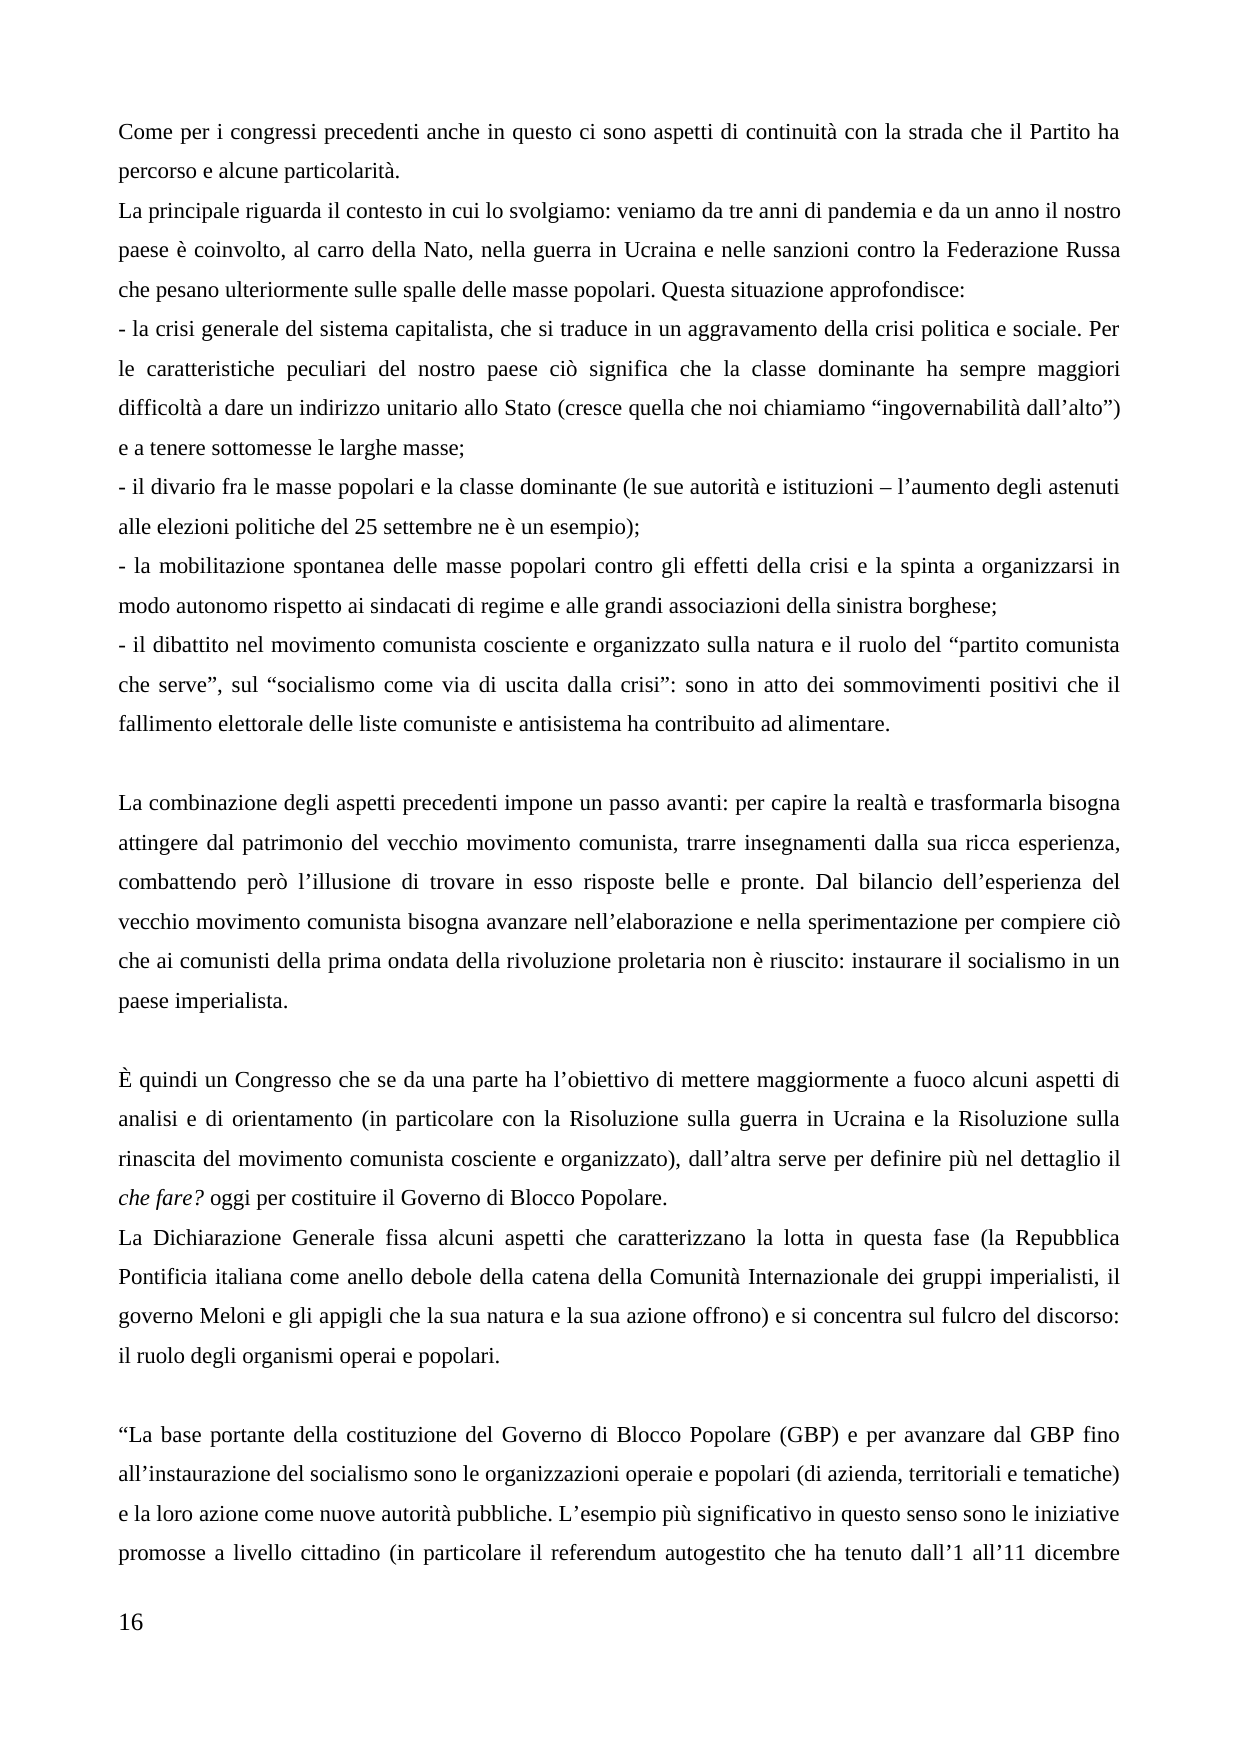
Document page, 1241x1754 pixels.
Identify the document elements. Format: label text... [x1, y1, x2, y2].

text È quindi un Congresso che se da una parte ha l’obiettivo di mettere maggiormente a fuoco alcuni aspetti di analisi e di orientamento (in particolare con la Risoluzione sulla guerra in Ucraina e la Risoluzione sulla rinascita del movimento comunista cosciente e organizzato), dall’altra serve per definire più nel dettaglio il che fare? oggi per costituire il Governo di Blocco Popolare. [118, 1066, 1122, 1210]
text - il dibattito nel movimento comunista cosciente e organizzato sulla natura e il ruolo del “partito comunista che serve”, sul “socialismo come via di uscita dalla crisi”: sono in atto dei sommovimenti positivi che il fallimento elettorale delle liste comuniste e antisistema ha contribuito ad alimentare. [118, 631, 1122, 737]
text - la crisi generale del sistema capitalista, che si traduce in un aggravamento della crisi politica e sociale. Per le caratteristiche peculiari del nostro paese ciò significa che la classe dominante ha sempre maggiori difficoltà a dare un indirizzo unitario allo Stato (cresce quella che noi chiamiamo “ingovernabilità dall’alto”) e a tenere sottomesse le larghe masse; [118, 316, 1122, 460]
text La principale riguarda il contesto in cui lo svolgiamo: veniamo da tre anni di pandemia e da un anno il nostro paese è coinvolto, al carro della Nato, nella guerra in Ucraina e nelle sanzioni contro la Federazione Russa che pesano ulteriormente sulle spalle delle masse popolari. Questa situazione approfondisce: [118, 197, 1122, 302]
text Come per i congressi precedenti anche in questo ci sono aspetti di continuità con la strada che il Partito ha percorso e alcune particolarità. [118, 118, 1122, 184]
text - la mobilitazione spontanea delle masse popolari contro gli effetti della crisi e la spinta a organizzarsi in modo autonomo rispetto ai sindacati di regime e alle grandi associazioni della sinistra borghese; [118, 552, 1122, 618]
text La Dichiarazione Generale fissa alcuni aspetti che caratterizzano la lotta in questa fase (la Repubblica Pontificia italiana come anello debole della catena della Comunità Internazionale dei gruppi imperialisti, il governo Meloni e gli appigli che la sua natura e la sua azione offrono) e si concentra sul fulcro del discorso: il ruolo degli organismi operai e popolari. [118, 1223, 1122, 1368]
text - il divario fra le masse popolari e la classe dominante (le sue autorità e istituzioni – l’aumento degli astenuti alle elezioni politiche del 25 settembre ne è un esempio); [118, 473, 1122, 539]
text La combinazione degli aspetti precedenti impone un passo avanti: per capire la realtà e trasformarla bisogna attingere dal patrimonio del vecchio movimento comunista, trarre insegnamenti dalla sua ricca esperienza, combattendo però l’illusione di trovare in esso risposte belle e pronte. Dal bilancio dell’esperienza del vecchio movimento comunista bisogna avanzare nell’elaborazione e nella sperimentazione per compiere ciò che ai comunisti della prima ondata della rivoluzione proletaria non è riuscito: instaurare il socialismo in un paese imperialista. [118, 789, 1122, 1013]
text “La base portante della costituzione del Governo di Blocco Popolare (GBP) e per avanzare dal GBP fino all’instaurazione del socialismo sono le organizzazioni operaie e popolari (di azienda, territoriali e tematiche) e la loro azione come nuove autorità pubbliche. L’esempio più significativo in questo senso sono le iniziative promosse a livello cittadino (in particolare il referendum autogestito che ha tenuto dall’1 all’11 dicembre [118, 1421, 1122, 1566]
